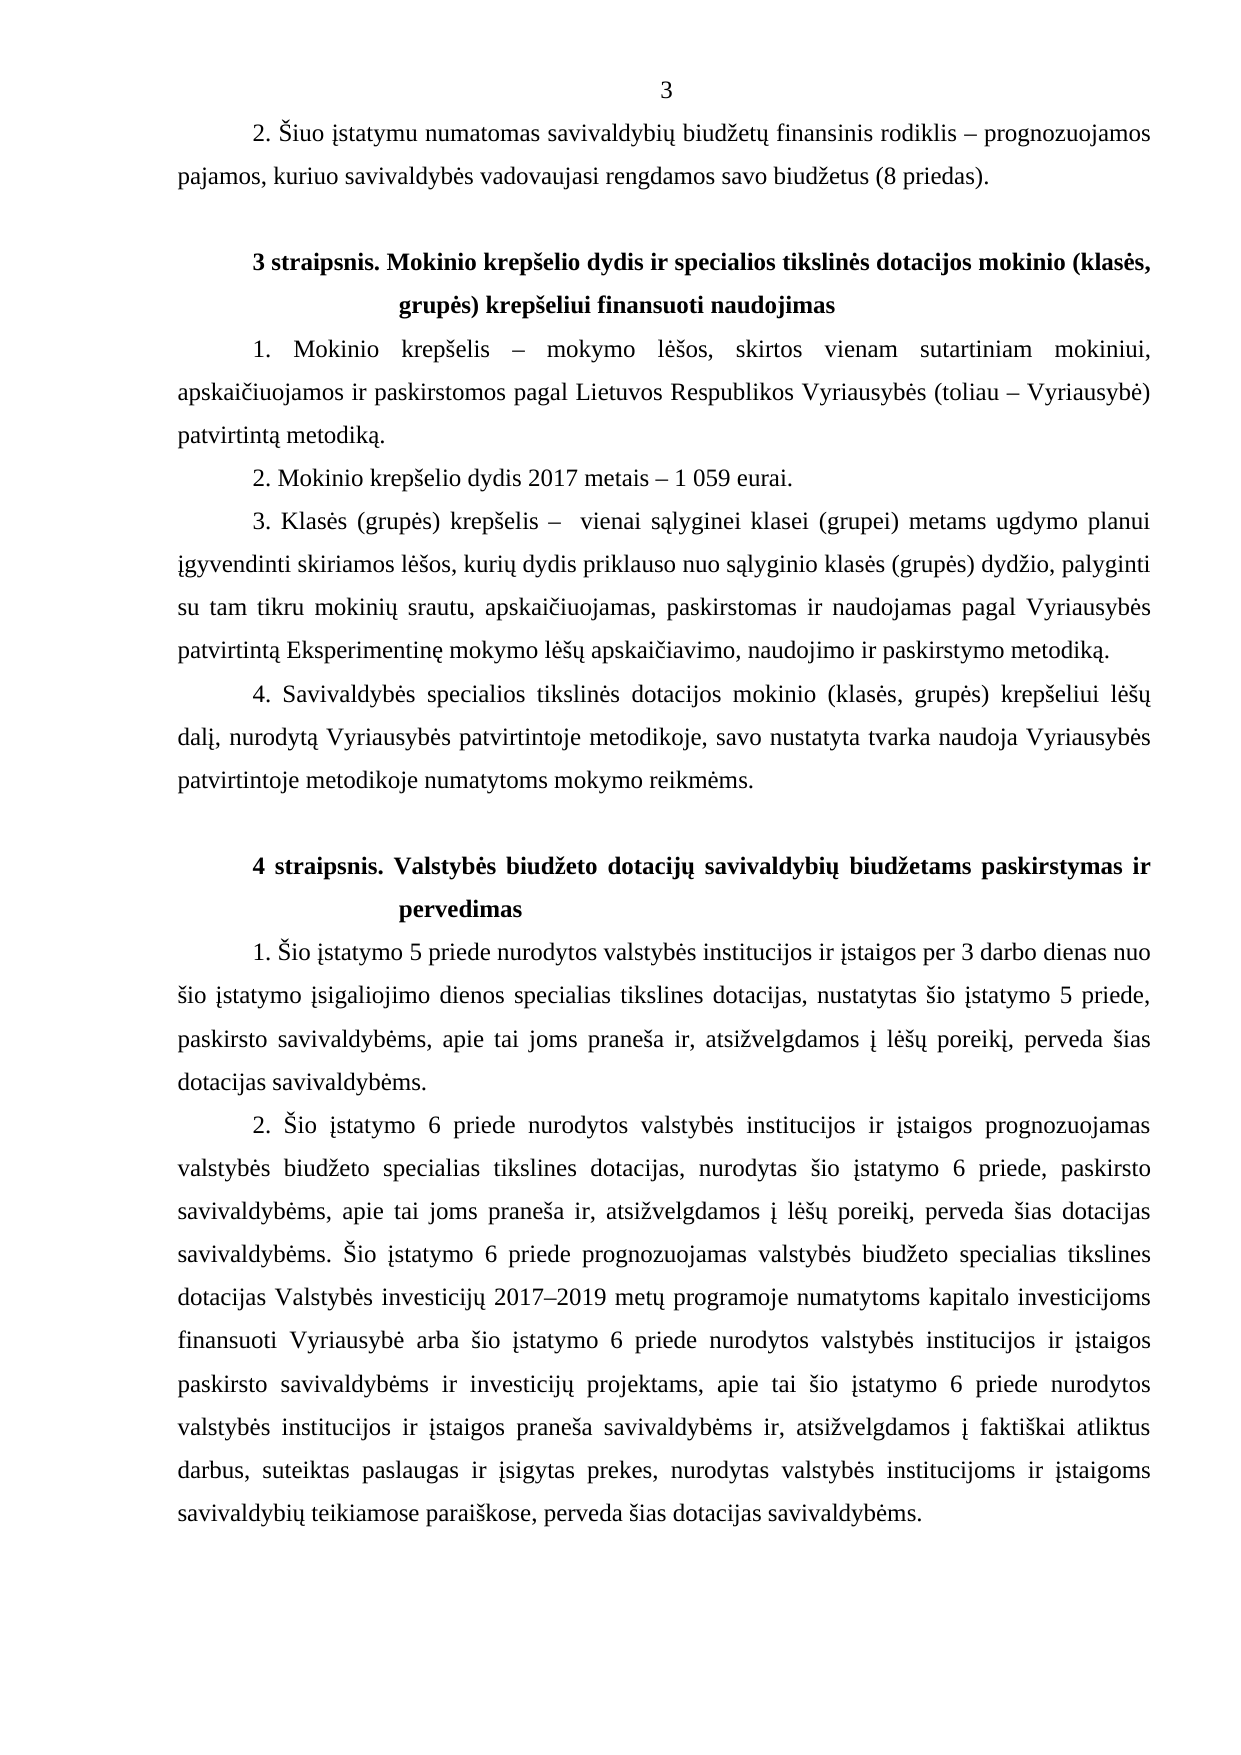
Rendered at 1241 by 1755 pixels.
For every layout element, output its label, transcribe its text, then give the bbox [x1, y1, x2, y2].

text 2. Šiuo įstatymu numatomas savivaldybių biudžetų finansinis rodiklis – prognozuojamos pajamos, kuriuo savivaldybės vadovaujasi rengdamos savo biudžetus (8 priedas). [177, 118, 1152, 190]
text 1. Mokinio krepšelis – mokymo lėšos, skirtos vienam sutartiniam mokiniui, apskaičiuojamos ir paskirstomos pagal Lietuvos Respublikos Vyriausybės (toliau – Vyriausybė) patvirtintą metodiką. [177, 334, 1152, 449]
text 3. Klasės (grupės) krepšelis – vienai sąlyginei klasei (grupei) metams ugdymo planui įgyvendinti skiriamos lėšos, kurių dydis priklauso nuo sąlyginio klasės (grupės) dydžio, palyginti su tam tikru mokinių srautu, apskaičiuojamas, paskirstomas ir naudojamas pagal Vyriausybės patvirtintą Eksperimentinę mokymo lėšų apskaičiavimo, naudojimo ir paskirstymo metodiką. [177, 506, 1152, 664]
text 3 straipsnis. Mokinio krepšelio dydis ir specialios tikslinės dotacijos mokinio (klasės, grupės) krepšeliui finansuoti naudojimas [252, 247, 1152, 319]
text 1. Šio įstatymo 5 priede nurodytos valstybės institucijos ir įstaigos per 3 darbo dienas nuo šio įstatymo įsigaliojimo dienos specialias tikslines dotacijas, nustatytas šio įstatymo 5 priede, paskirsto savivaldybėms, apie tai joms praneša ir, atsižvelgdamos į lėšų poreikį, perveda šias dotacijas savivaldybėms. [177, 937, 1152, 1096]
text 4. Savivaldybės specialios tikslinės dotacijos mokinio (klasės, grupės) krepšeliui lėšų dalį, nurodytą Vyriausybės patvirtintoje metodikoje, savo nustatyta tvarka naudoja Vyriausybės patvirtintoje metodikoje numatytoms mokymo reikmėms. [177, 679, 1152, 794]
text 4 straipsnis. Valstybės biudžeto dotacijų savivaldybių biudžetams paskirstymas ir pervedimas [252, 851, 1152, 923]
text 2. Šio įstatymo 6 priede nurodytos valstybės institucijos ir įstaigos prognozuojamas valstybės biudžeto specialias tikslines dotacijas, nurodytas šio įstatymo 6 priede, paskirsto savivaldybėms, apie tai joms praneša ir, atsižvelgdamos į lėšų poreikį, perveda šias dotacijas savivaldybėms. Šio įstatymo 6 priede prognozuojamas valstybės biudžeto specialias tikslines dotacijas Valstybės investicijų 2017–2019 metų programoje numatytoms kapitalo investicijoms finansuoti Vyriausybė arba šio įstatymo 6 priede nurodytos valstybės institucijos ir įstaigos paskirsto savivaldybėms ir investicijų projektams, apie tai šio įstatymo 6 priede nurodytos valstybės institucijos ir įstaigos praneša savivaldybėms ir, atsižvelgdamos į faktiškai atliktus darbus, suteiktas paslaugas ir įsigytas prekes, nurodytas valstybės institucijoms ir įstaigoms savivaldybių teikiamose paraiškose, perveda šias dotacijas savivaldybėms. [177, 1110, 1152, 1527]
text 2. Mokinio krepšelio dydis 2017 metais – 1 059 eurai. [177, 463, 1152, 492]
